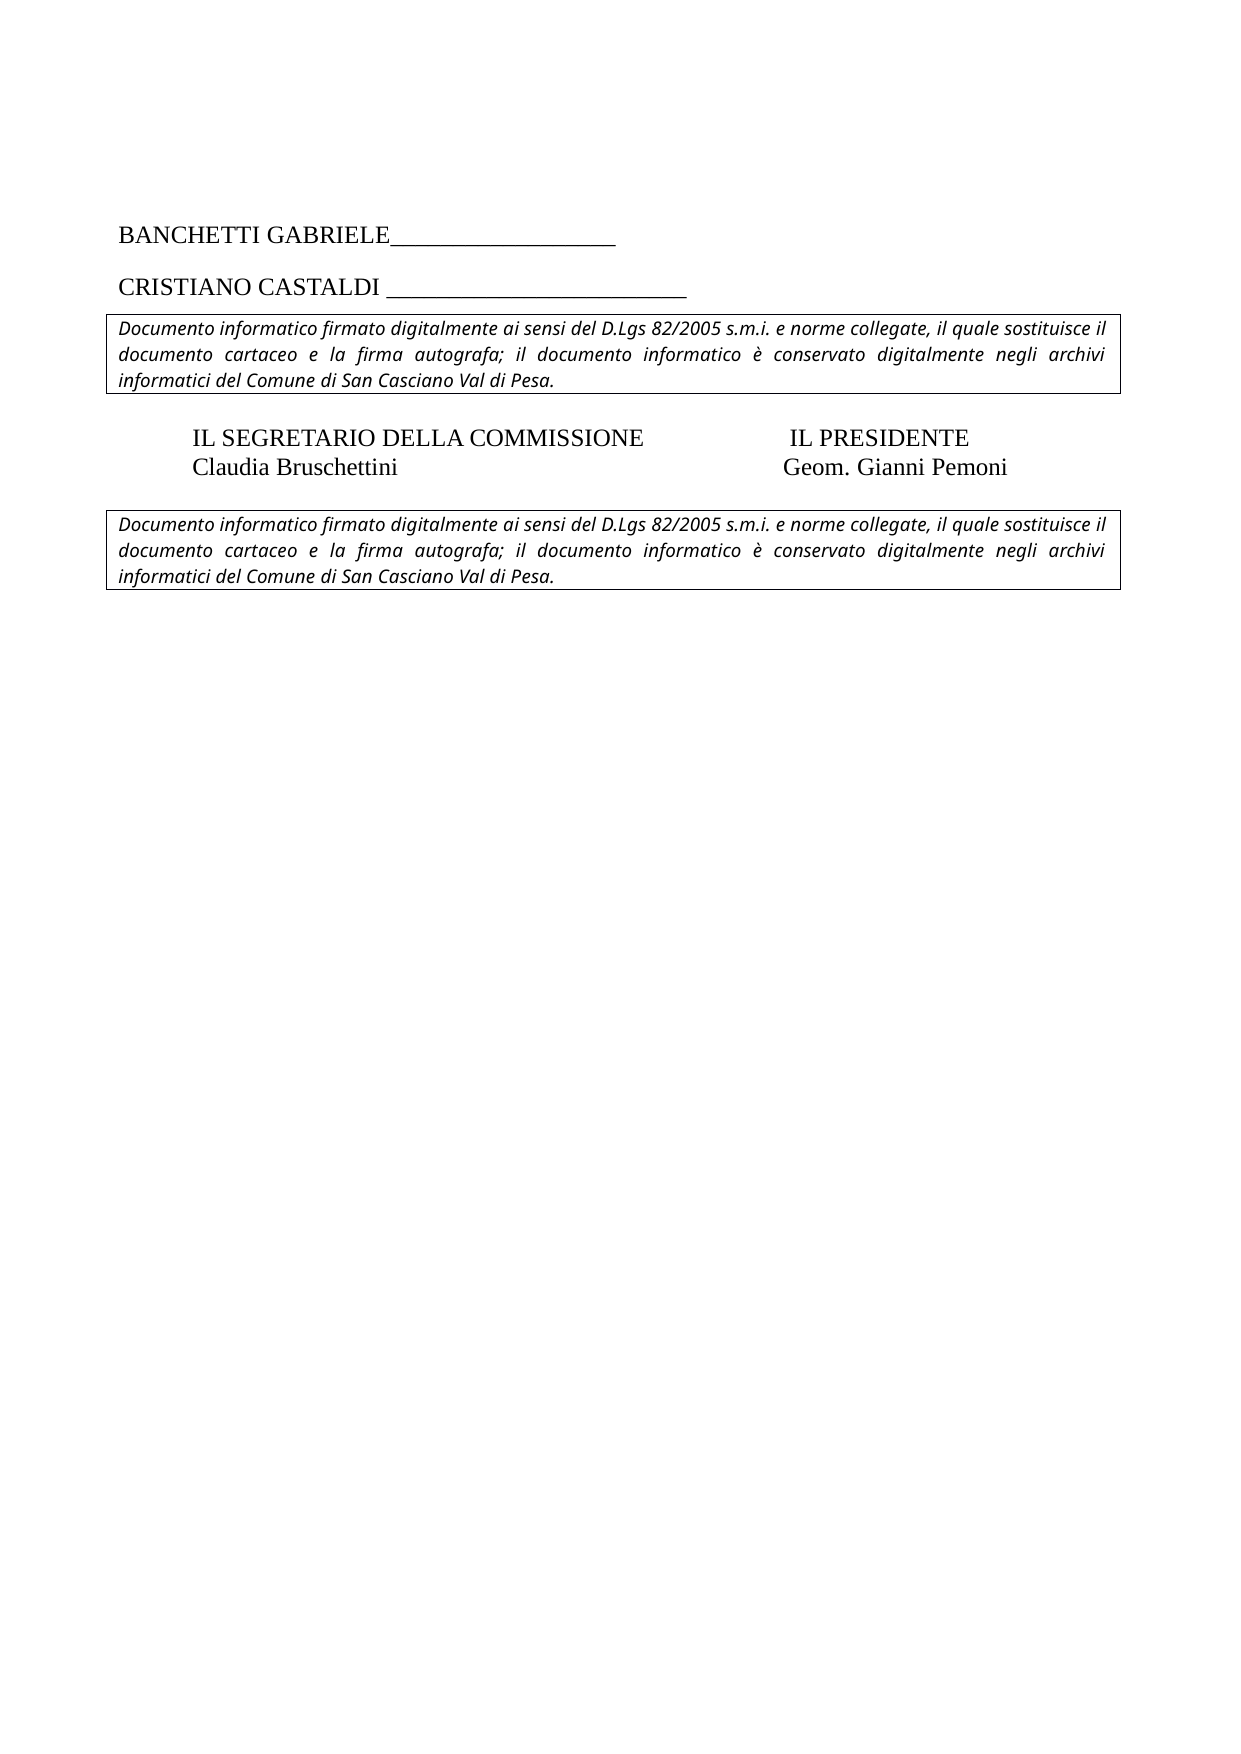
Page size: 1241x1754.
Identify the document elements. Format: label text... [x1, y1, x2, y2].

table_header Documento informatico firmato digitalmente ai sensi del D.Lgs 82/2005 s.m.i. e norme collegate, il quale sostituisce il documento cartaceo e la firma autografa; il documento informatico è conservato digitalmente negli archivi informatici del Comune di San Casciano Val di Pesa. [107, 315, 1120, 393]
text BANCHETTI GABRIELE__________________ [118, 220, 1093, 249]
text CRISTIANO CASTALDI ________________________ [118, 272, 1093, 301]
table_header Documento informatico firmato digitalmente ai sensi del D.Lgs 82/2005 s.m.i. e norme collegate, il quale sostituisce il documento cartaceo e la firma autografa; il documento informatico è conservato digitalmente negli archivi informatici del Comune di San Casciano Val di Pesa. [107, 511, 1120, 589]
text Claudia Bruschettini Geom. Gianni Pemoni [118, 452, 1122, 481]
text IL SEGRETARIO DELLA COMMISSIONE IL PRESIDENTE [118, 423, 1122, 452]
